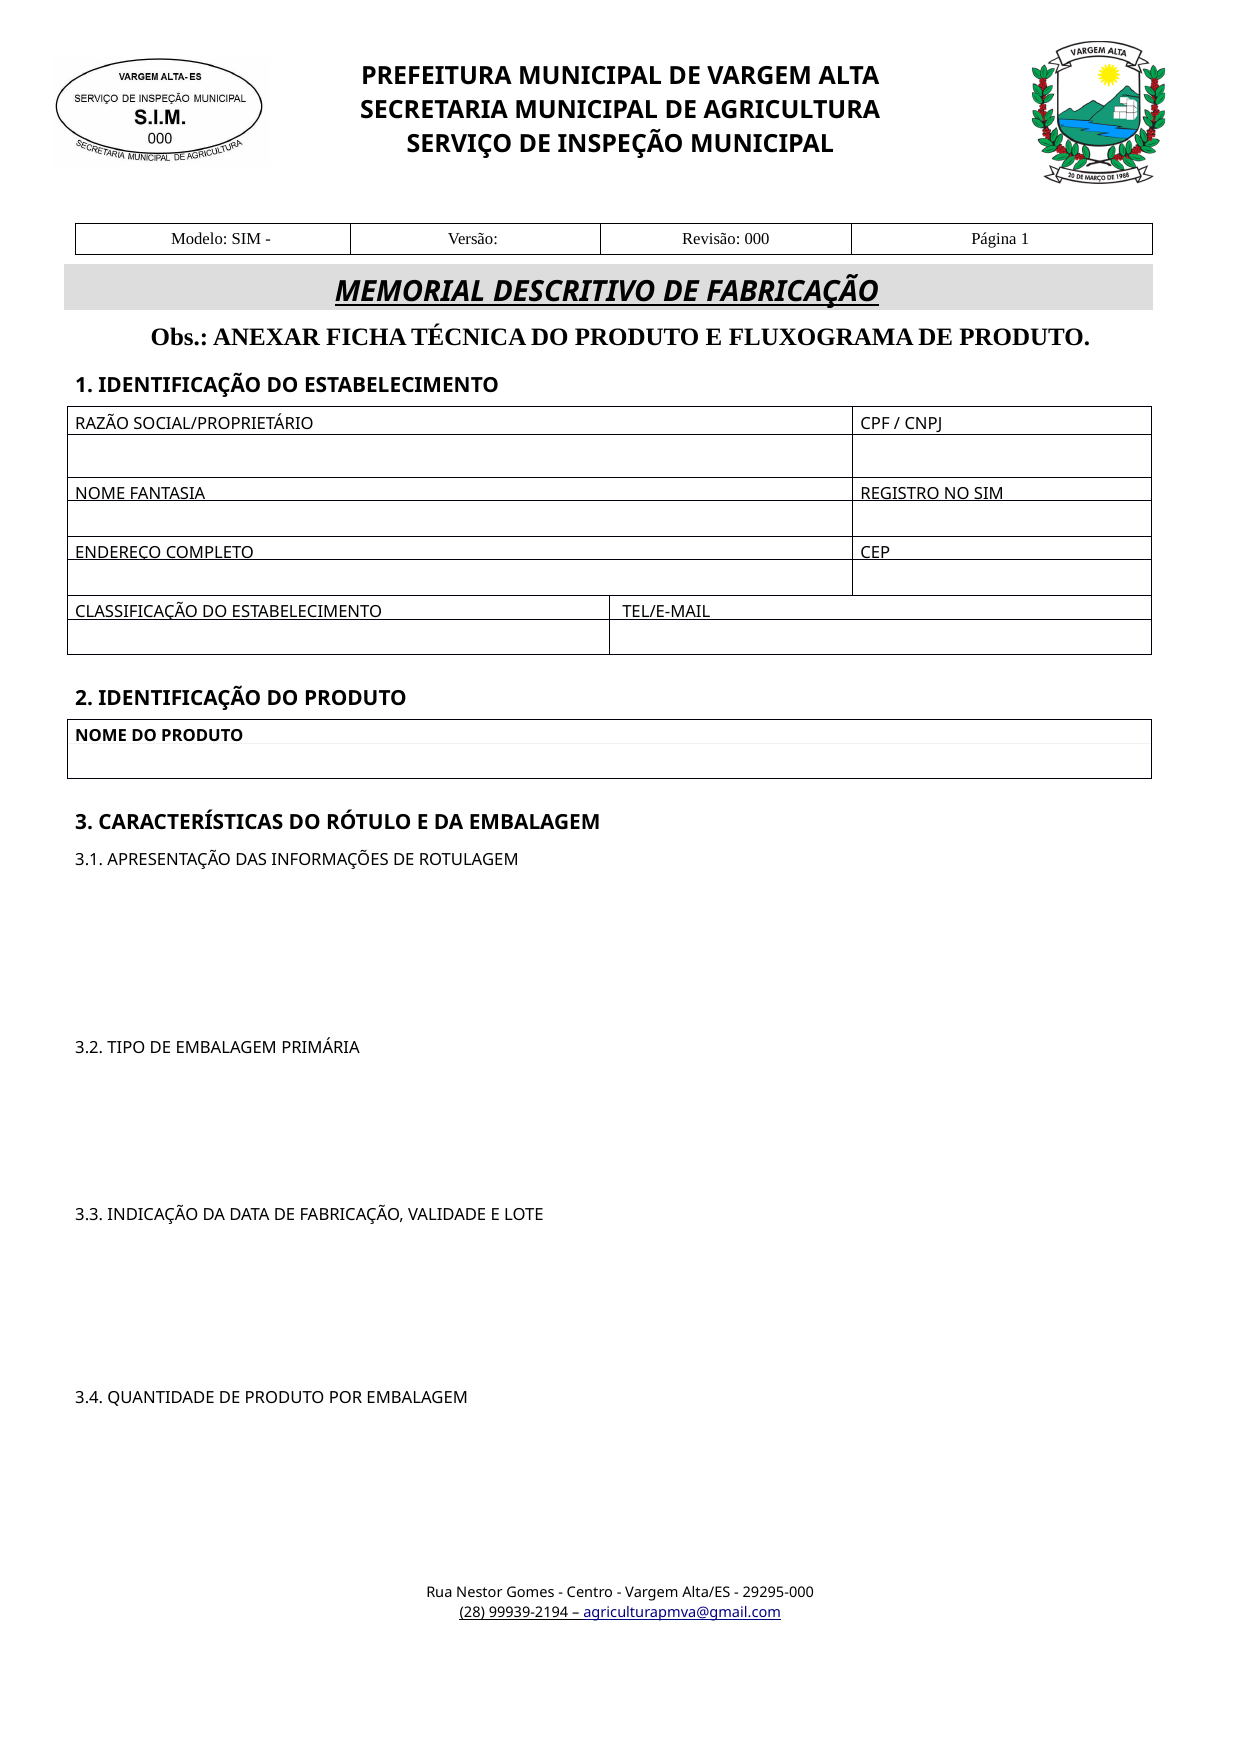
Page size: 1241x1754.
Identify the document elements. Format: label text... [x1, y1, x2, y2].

table_cell [68, 435, 852, 477]
table_cell [68, 501, 852, 536]
table_cell [853, 501, 1151, 536]
text 3.4. QUANTIDADE DE PRODUTO POR EMBALAGEM [75, 1386, 1165, 1408]
text 3.2. TIPO DE EMBALAGEM PRIMÁRIA [75, 1035, 1165, 1058]
table_header NOME DO PRODUTO [68, 720, 1151, 742]
table_cell [853, 560, 1151, 595]
text 3.3. INDICAÇÃO DA DATA DE FABRICAÇÃO, VALIDADE E LOTE [75, 1202, 1165, 1225]
table_cell [68, 620, 609, 654]
subtitle 2. IDENTIFICAÇÃO DO PRODUTO [75, 683, 1165, 712]
table_cell [68, 744, 1151, 778]
table_cell [610, 620, 1151, 654]
table_cell NOME FANTASIA [68, 478, 852, 500]
subtitle 3. CARACTERÍSTICAS DO RÓTULO E DA EMBALAGEM [75, 807, 1165, 836]
text 3.1. APRESENTAÇÃO DAS INFORMAÇÕES DE ROTULAGEM [75, 847, 1165, 870]
table_cell CEP [853, 537, 1151, 559]
table_header MEMORIAL DESCRITIVO DE FABRICAÇÃO [64, 264, 1153, 310]
subtitle 1. IDENTIFICAÇÃO DO ESTABELECIMENTO [75, 371, 1165, 399]
table_cell REGISTRO NO SIM [853, 478, 1151, 500]
text Obs.: ANEXAR FICHA TÉCNICA DO PRODUTO E FLUXOGRAMA DE PRODUTO. [75, 322, 1165, 351]
table_cell CLASSIFICAÇÃO DO ESTABELECIMENTO [68, 596, 609, 618]
table_cell TEL/E-MAIL [610, 596, 1151, 618]
table_cell [853, 435, 1151, 477]
table_cell [68, 560, 852, 595]
table_cell ENDEREÇO COMPLETO [68, 537, 852, 559]
table_header RAZÃO SOCIAL/PROPRIETÁRIO [68, 407, 852, 434]
table_header CPF / CNPJ [853, 407, 1151, 434]
